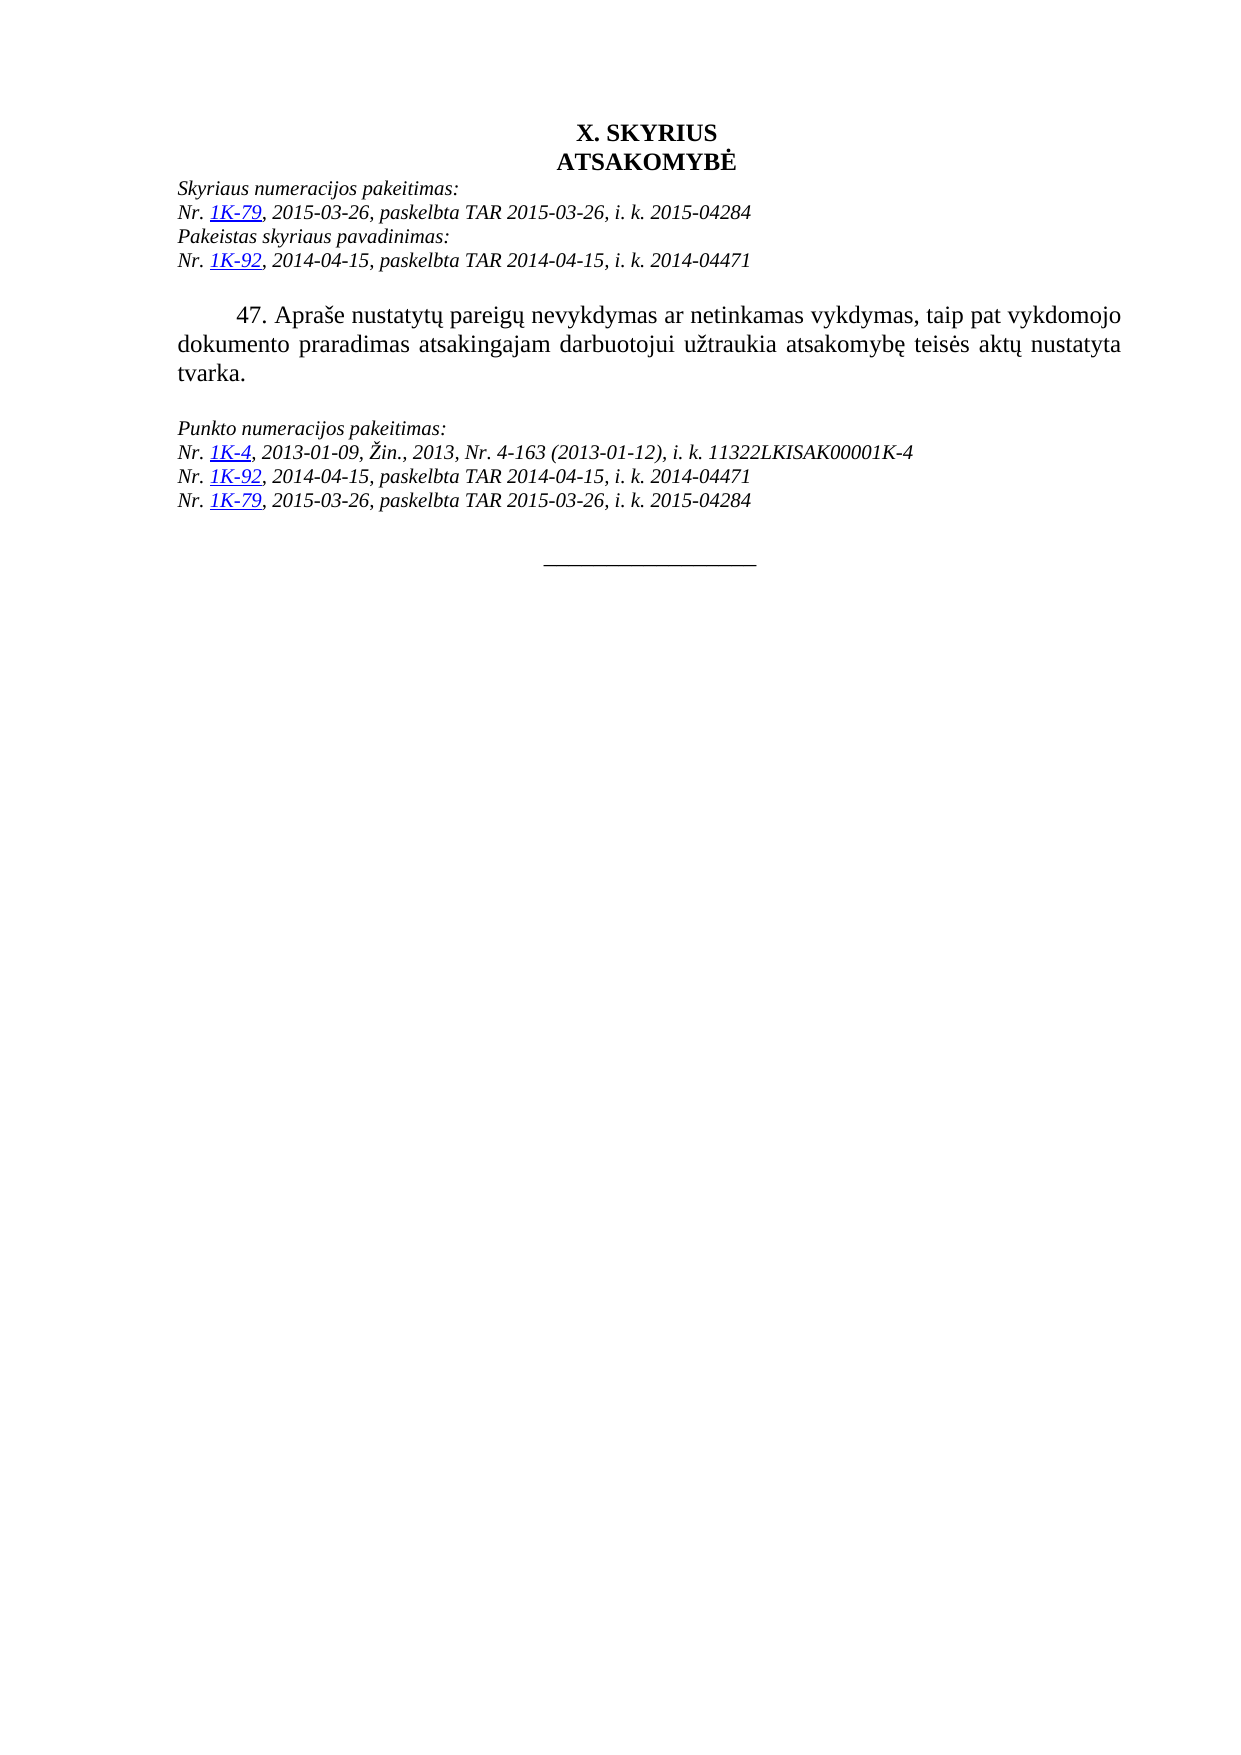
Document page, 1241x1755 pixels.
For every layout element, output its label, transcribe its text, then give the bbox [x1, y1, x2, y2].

text 47. Apraše nustatytų pareigų nevykdymas ar netinkamas vykdymas, taip pat vykdomojo dokumento praradimas atsakingajam darbuotojui užtraukia atsakomybę teisės aktų nustatyta tvarka. [177, 301, 1122, 387]
text _________________ [177, 541, 1122, 569]
text Nr. 1K-4, 2013-01-09, Žin., 2013, Nr. 4-163 (2013-01-12), i. k. 11322LKISAK00001K-4 [177, 440, 1122, 464]
text X. SKYRIUS ATSAKOMYBĖ [177, 118, 1122, 176]
text Nr. 1K-92, 2014-04-15, paskelbta TAR 2014-04-15, i. k. 2014-04471 [177, 248, 1122, 272]
text Skyriaus numeracijos pakeitimas: [177, 176, 1122, 200]
text Punkto numeracijos pakeitimas: [177, 416, 1122, 440]
text Nr. 1K-79, 2015-03-26, paskelbta TAR 2015-03-26, i. k. 2015-04284 [177, 200, 1122, 224]
text Nr. 1K-79, 2015-03-26, paskelbta TAR 2015-03-26, i. k. 2015-04284 [177, 488, 1122, 512]
text Pakeistas skyriaus pavadinimas: [177, 224, 1122, 248]
text Nr. 1K-92, 2014-04-15, paskelbta TAR 2014-04-15, i. k. 2014-04471 [177, 464, 1122, 488]
